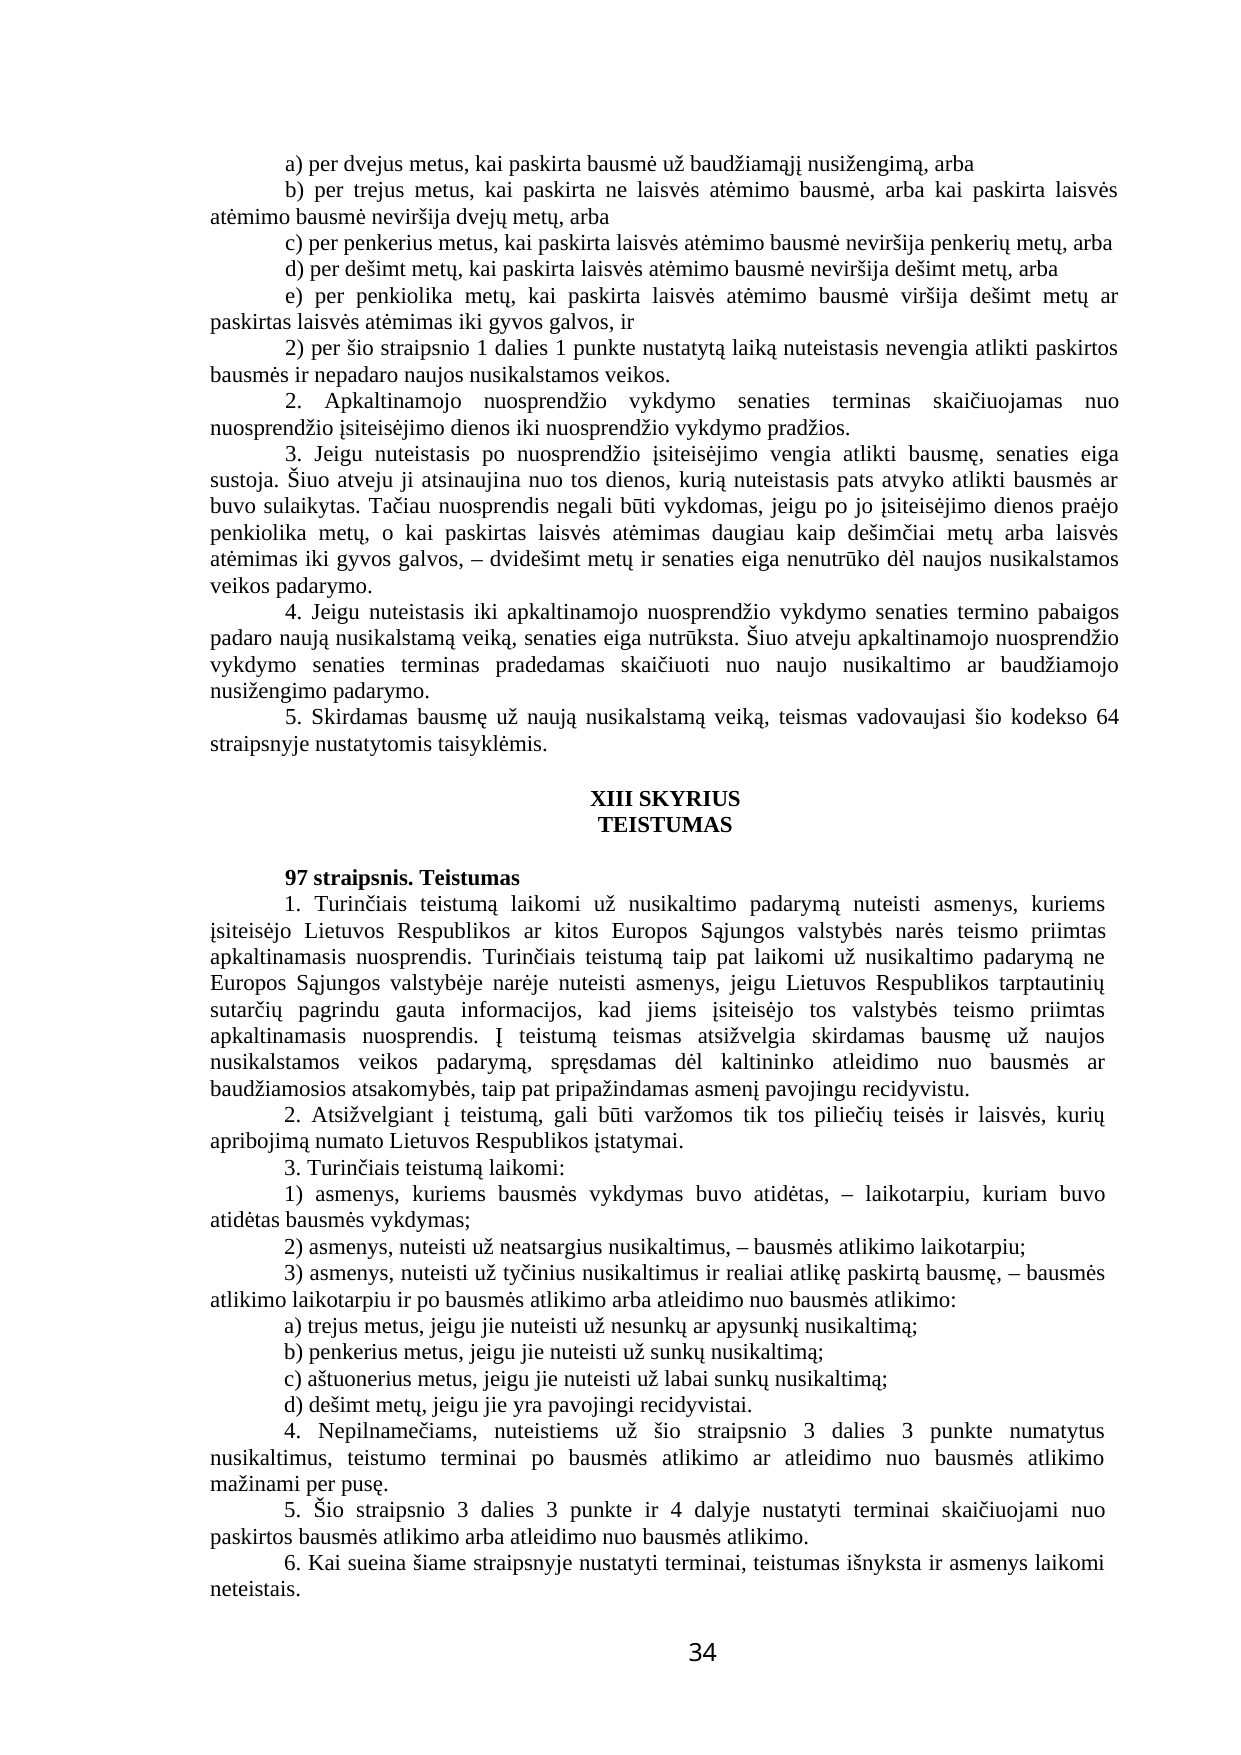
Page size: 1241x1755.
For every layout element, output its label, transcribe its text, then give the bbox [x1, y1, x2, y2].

text c) aštuonerius metus, jeigu jie nuteisti už labai sunkų nusikaltimą; [210, 1365, 1106, 1391]
text a) per dvejus metus, kai paskirta bausmė už baudžiamąjį nusižengimą, arba [210, 150, 1120, 176]
text e) per penkiolika metų, kai paskirta laisvės atėmimo bausmė viršija dešimt metų ar paskirtas laisvės atėmimas iki gyvos galvos, ir [210, 282, 1120, 334]
text 6. Kai sueina šiame straipsnyje nustatyti terminai, teistumas išnyksta ir asmenys laikomi neteistais. [210, 1549, 1106, 1602]
text 2. Apkaltinamojo nuosprendžio vykdymo senaties terminas skaičiuojamas nuo nuosprendžio įsiteisėjimo dienos iki nuosprendžio vykdymo pradžios. [210, 387, 1120, 440]
text 4. Jeigu nuteistasis iki apkaltinamojo nuosprendžio vykdymo senaties termino pabaigos padaro naują nusikalstamą veiką, senaties eiga nutrūksta. Šiuo atveju apkaltinamojo nuosprendžio vykdymo senaties terminas pradedamas skaičiuoti nuo naujo nusikaltimo ar baudžiamojo nusižengimo padarymo. [210, 598, 1120, 703]
text 3. Jeigu nuteistasis po nuosprendžio įsiteisėjimo vengia atlikti bausmę, senaties eiga sustoja. Šiuo atveju ji atsinaujina nuo tos dienos, kurią nuteistasis pats atvyko atlikti bausmės ar buvo sulaikytas. Tačiau nuosprendis negali būti vykdomas, jeigu po jo įsiteisėjimo dienos praėjo penkiolika metų, o kai paskirtas laisvės atėmimas daugiau kaip dešimčiai metų arba laisvės atėmimas iki gyvos galvos, – dvidešimt metų ir senaties eiga nenutrūko dėl naujos nusikalstamos veikos padarymo. [210, 440, 1120, 598]
text d) per dešimt metų, kai paskirta laisvės atėmimo bausmė neviršija dešimt metų, arba [210, 255, 1120, 282]
text 3. Turinčiais teistumą laikomi: [210, 1154, 1106, 1180]
text 5. Šio straipsnio 3 dalies 3 punkte ir 4 dalyje nustatyti terminai skaičiuojami nuo paskirtos bausmės atlikimo arba atleidimo nuo bausmės atlikimo. [210, 1496, 1106, 1549]
text 4. Nepilnamečiams, nuteistiems už šio straipsnio 3 dalies 3 punkte numatytus nusikaltimus, teistumo terminai po bausmės atlikimo ar atleidimo nuo bausmės atlikimo mažinami per pusę. [210, 1417, 1106, 1496]
text c) per penkerius metus, kai paskirta laisvės atėmimo bausmė neviršija penkerių metų, arba [210, 229, 1120, 255]
text a) trejus metus, jeigu jie nuteisti už nesunkų ar apysunkį nusikaltimą; [210, 1312, 1106, 1338]
text 3) asmenys, nuteisti už tyčinius nusikaltimus ir realiai atlikę paskirtą bausmę, – bausmės atlikimo laikotarpiu ir po bausmės atlikimo arba atleidimo nuo bausmės atlikimo: [210, 1259, 1106, 1312]
text 2. Atsižvelgiant į teistumą, gali būti varžomos tik tos piliečių teisės ir laisvės, kurių apribojimą numato Lietuvos Respublikos įstatymai. [210, 1101, 1106, 1154]
text b) per trejus metus, kai paskirta ne laisvės atėmimo bausmė, arba kai paskirta laisvės atėmimo bausmė neviršija dvejų metų, arba [210, 176, 1120, 229]
text d) dešimt metų, jeigu jie yra pavojingi recidyvistai. [210, 1391, 1106, 1417]
text XIII SKYRIUS [210, 785, 1120, 811]
text 97 straipsnis. Teistumas [210, 864, 1120, 890]
text 2) asmenys, nuteisti už neatsargius nusikaltimus, – bausmės atlikimo laikotarpiu; [210, 1233, 1106, 1259]
text TEISTUMAS [210, 811, 1120, 838]
text 1) asmenys, kuriems bausmės vykdymas buvo atidėtas, – laikotarpiu, kuriam buvo atidėtas bausmės vykdymas; [210, 1180, 1106, 1233]
text 2) per šio straipsnio 1 dalies 1 punkte nustatytą laiką nuteistasis nevengia atlikti paskirtos bausmės ir nepadaro naujos nusikalstamos veikos. [210, 334, 1120, 387]
text 1. Turinčiais teistumą laikomi už nusikaltimo padarymą nuteisti asmenys, kuriems įsiteisėjo Lietuvos Respublikos ar kitos Europos Sąjungos valstybės narės teismo priimtas apkaltinamasis nuosprendis. Turinčiais teistumą taip pat laikomi už nusikaltimo padarymą ne Europos Sąjungos valstybėje narėje nuteisti asmenys, jeigu Lietuvos Respublikos tarptautinių sutarčių pagrindu gauta informacijos, kad jiems įsiteisėjo tos valstybės teismo priimtas apkaltinamasis nuosprendis. Į teistumą teismas atsižvelgia skirdamas bausmę už naujos nusikalstamos veikos padarymą, spręsdamas dėl kaltininko atleidimo nuo bausmės ar baudžiamosios atsakomybės, taip pat pripažindamas asmenį pavojingu recidyvistu. [210, 890, 1106, 1101]
text b) penkerius metus, jeigu jie nuteisti už sunkų nusikaltimą; [210, 1338, 1106, 1365]
text 5. Skirdamas bausmę už naują nusikalstamą veiką, teismas vadovaujasi šio kodekso 64 straipsnyje nustatytomis taisyklėmis. [210, 703, 1120, 756]
